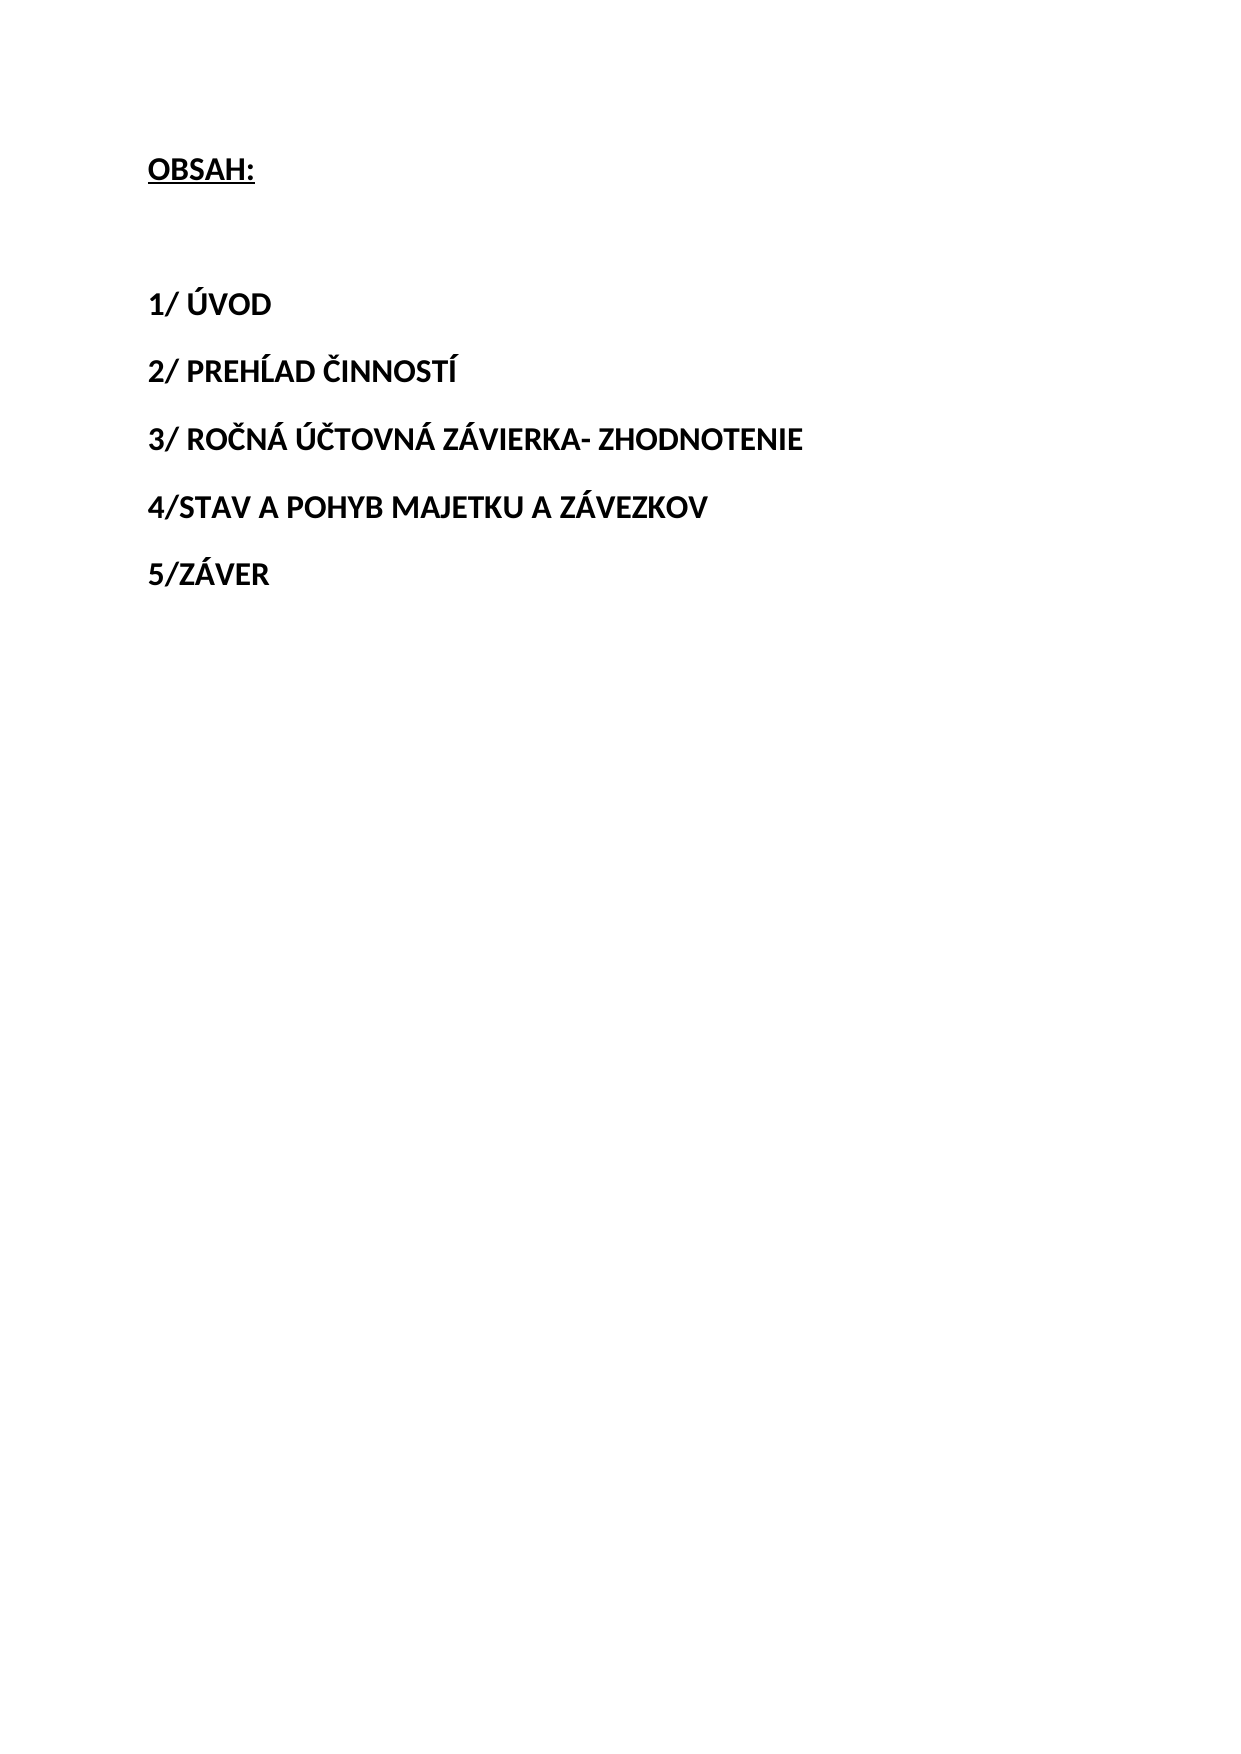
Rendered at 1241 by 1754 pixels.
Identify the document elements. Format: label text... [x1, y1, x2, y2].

text 2/ PREHĹAD ČINNOSTÍ [148, 350, 1093, 391]
text 5/ZÁVER [148, 553, 1093, 594]
text OBSAH: [148, 148, 1093, 188]
text 4/STAV A POHYB MAJETKU A ZÁVEZKOV [148, 486, 1093, 526]
text 3/ ROČNÁ ÚČTOVNÁ ZÁVIERKA- ZHODNOTENIE [148, 418, 1093, 459]
text 1/ ÚVOD [148, 283, 1093, 323]
